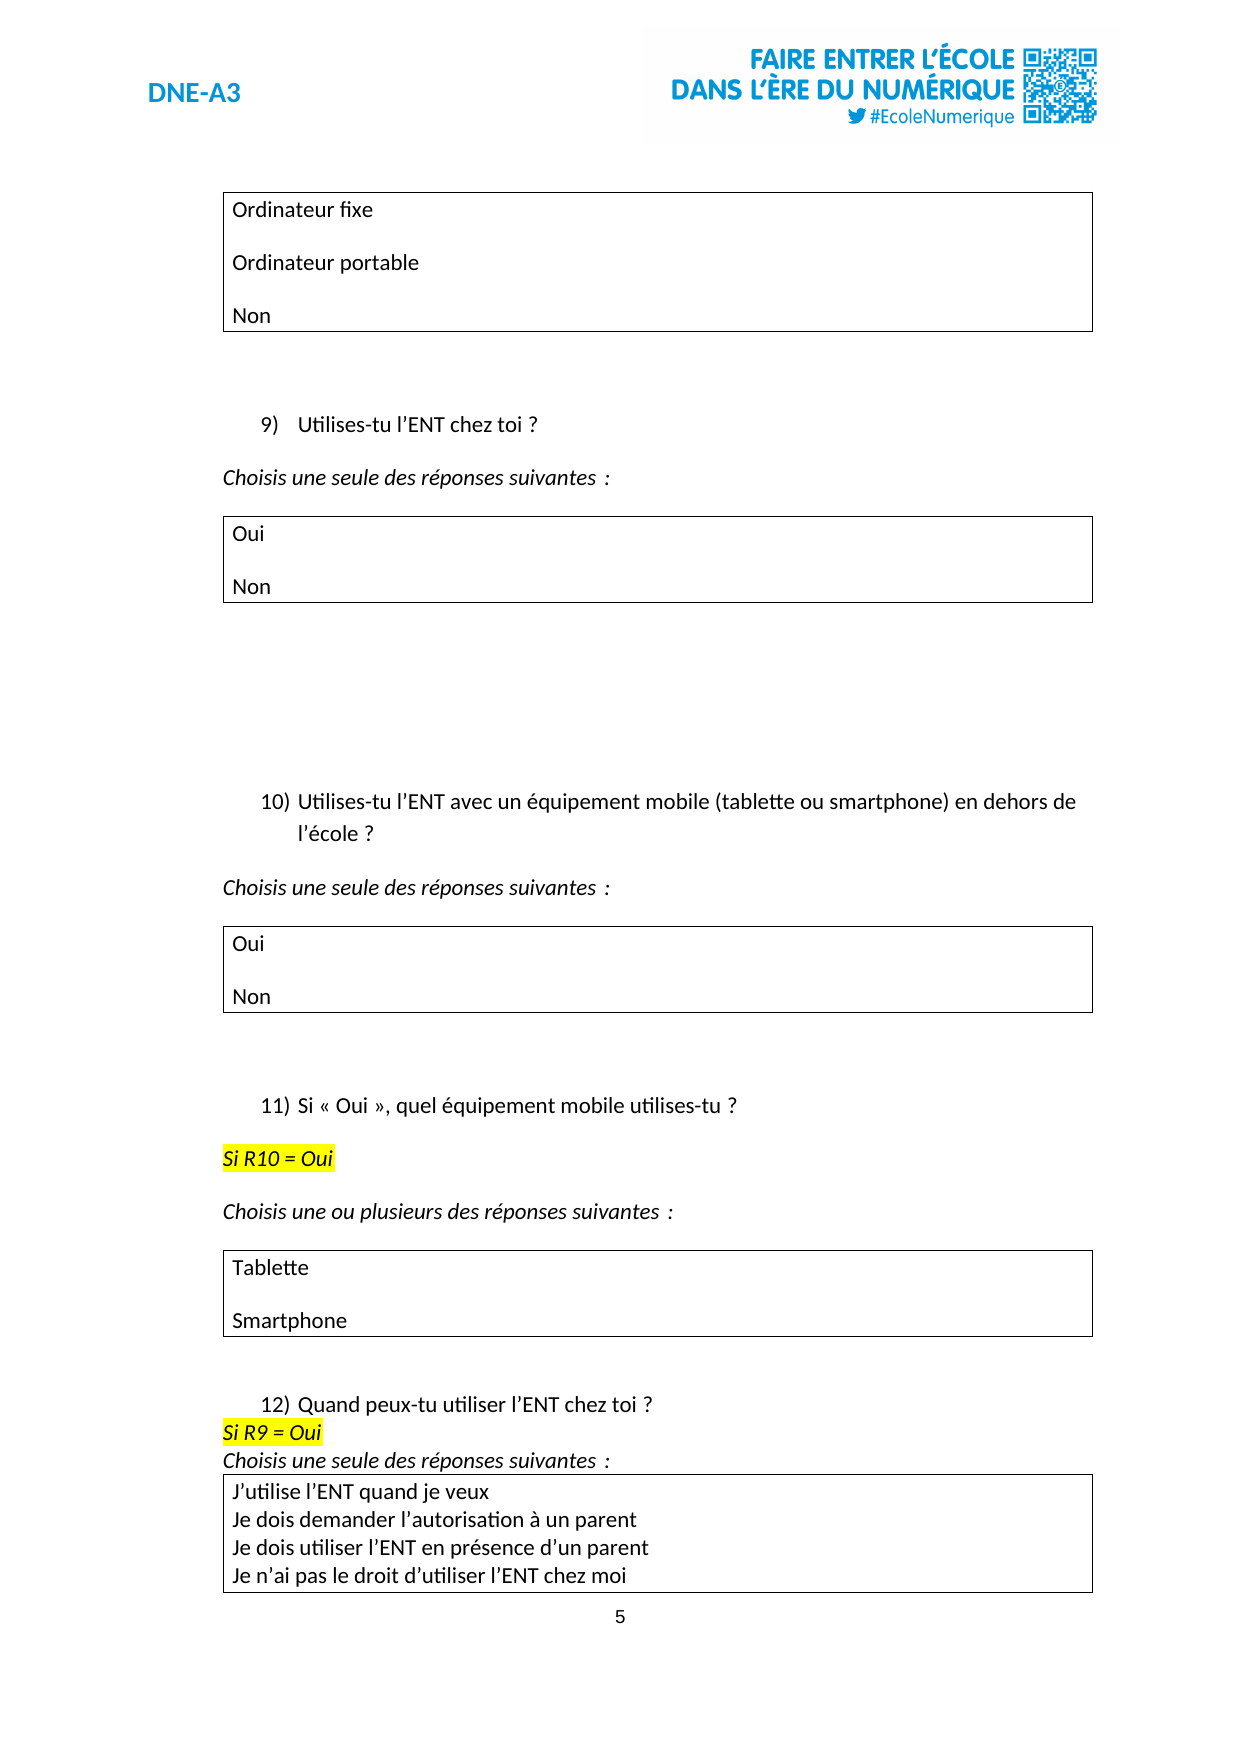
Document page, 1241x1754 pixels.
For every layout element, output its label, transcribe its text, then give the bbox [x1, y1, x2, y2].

list Utilises-tu l’ENT chez toi ? [260, 410, 1093, 438]
list Utilises-tu l’ENT avec un équipement mobile (tablette ou smartphone) en dehors de l’école ? [260, 787, 1093, 848]
list Choisis une seule des réponses suivantes : [223, 873, 1093, 901]
list J’utilise l’ENT quand je veux [224, 1475, 1092, 1502]
list Smartphone [224, 1303, 1092, 1336]
list Je n’ai pas le droit d’utiliser l’ENT chez moi [224, 1558, 1092, 1592]
list Tablette [224, 1251, 1092, 1281]
list Oui [224, 517, 1092, 547]
list Choisis une ou plusieurs des réponses suivantes : [223, 1197, 1093, 1225]
list Non [224, 298, 1092, 331]
list Je dois demander l’autorisation à un parent [224, 1502, 1092, 1530]
list Ordinateur fixe [224, 193, 1092, 223]
list Quand peux-tu utiliser l’ENT chez toi ? [260, 1390, 1093, 1418]
list Choisis une seule des réponses suivantes : [223, 1446, 1093, 1474]
list Si « Oui », quel équipement mobile utilises-tu ? [260, 1091, 1093, 1119]
list Ordinateur portable [224, 245, 1092, 276]
list Choisis une seule des réponses suivantes : [223, 463, 1093, 491]
list Non [224, 979, 1092, 1012]
list Je dois utiliser l’ENT en présence d’un parent [224, 1530, 1092, 1558]
list Si R10 = Oui [223, 1144, 1093, 1172]
list Non [224, 569, 1092, 602]
list Oui [224, 927, 1092, 957]
list Si R9 = Oui [223, 1418, 1093, 1446]
